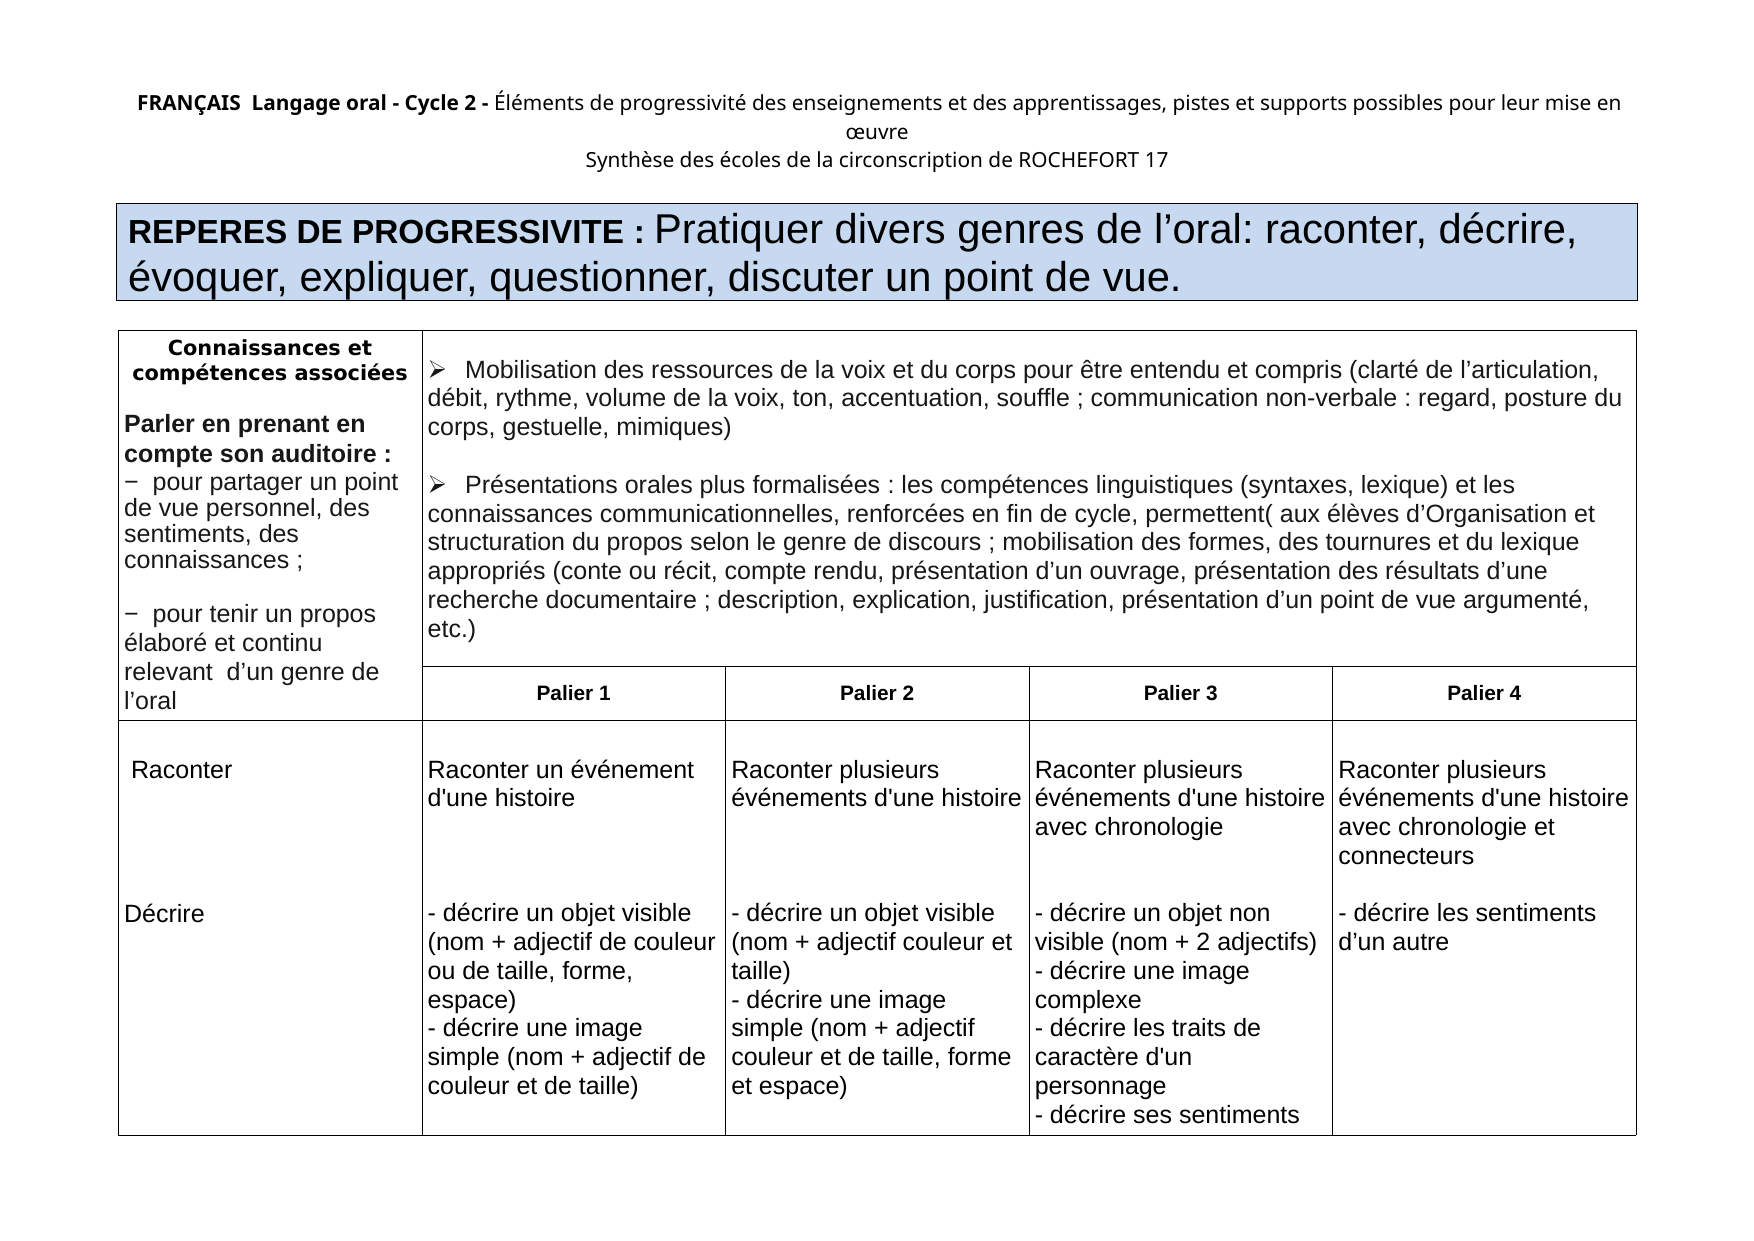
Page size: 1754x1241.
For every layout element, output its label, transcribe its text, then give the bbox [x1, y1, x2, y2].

table_cell Raconter un événement d'une histoire - décrire un objet visible (nom + adjectif de couleur ou de taille, forme, espace) - décrire une image simple (nom + adjectif de couleur et de taille) [423, 721, 725, 1134]
table_cell Raconter Décrire [119, 721, 422, 1134]
table_cell Raconter plusieurs événements d'une histoire avec chronologie - décrire un objet non visible (nom + 2 adjectifs) - décrire une image complexe - décrire les traits de caractère d'un personnage - décrire ses sentiments [1030, 721, 1332, 1134]
table_header REPERES DE PROGRESSIVITE : Pratiquer divers genres de l’oral: raconter, décrire, évoquer, expliquer, questionner, discuter un point de vue. [117, 204, 1637, 300]
table_header Connaissances et compétences associées Parler en prenant en compte son auditoire : − pour partager un point de vue personnel, des sentiments, des connaissances ; − pour tenir un propos élaboré et continu relevant d’un genre de l’oral [119, 331, 422, 720]
table_cell Palier 4 [1333, 667, 1636, 720]
table_cell Palier 3 [1030, 667, 1332, 720]
table_header Mobilisation des ressources de la voix et du corps pour être entendu et compris (clarté de l’articulation, débit, rythme, volume de la voix, ton, accentuation, souffle ; communication non-verbale : regard, posture du corps, gestuelle, mimiques) Présentations orales plus formalisées : les compétences linguistiques (syntaxes, lexique) et les connaissances communicationnelles, renforcées en fin de cycle, permettent( aux élèves d’Organisation et structuration du propos selon le genre de discours ; mobilisation des formes, des tournures et du lexique appropriés (conte ou récit, compte rendu, présentation d’un ouvrage, présentation des résultats d’une recherche documentaire ; description, explication, justification, présentation d’un point de vue argumenté, etc.) [423, 331, 1636, 666]
table_cell Palier 2 [726, 667, 1029, 720]
table_cell Raconter plusieurs événements d'une histoire - décrire un objet visible (nom + adjectif couleur et taille) - décrire une image simple (nom + adjectif couleur et de taille, forme et espace) [726, 721, 1029, 1134]
table_cell Raconter plusieurs événements d'une histoire avec chronologie et connecteurs - décrire les sentiments d’un autre [1333, 721, 1636, 1134]
table_cell Palier 1 [423, 667, 725, 720]
